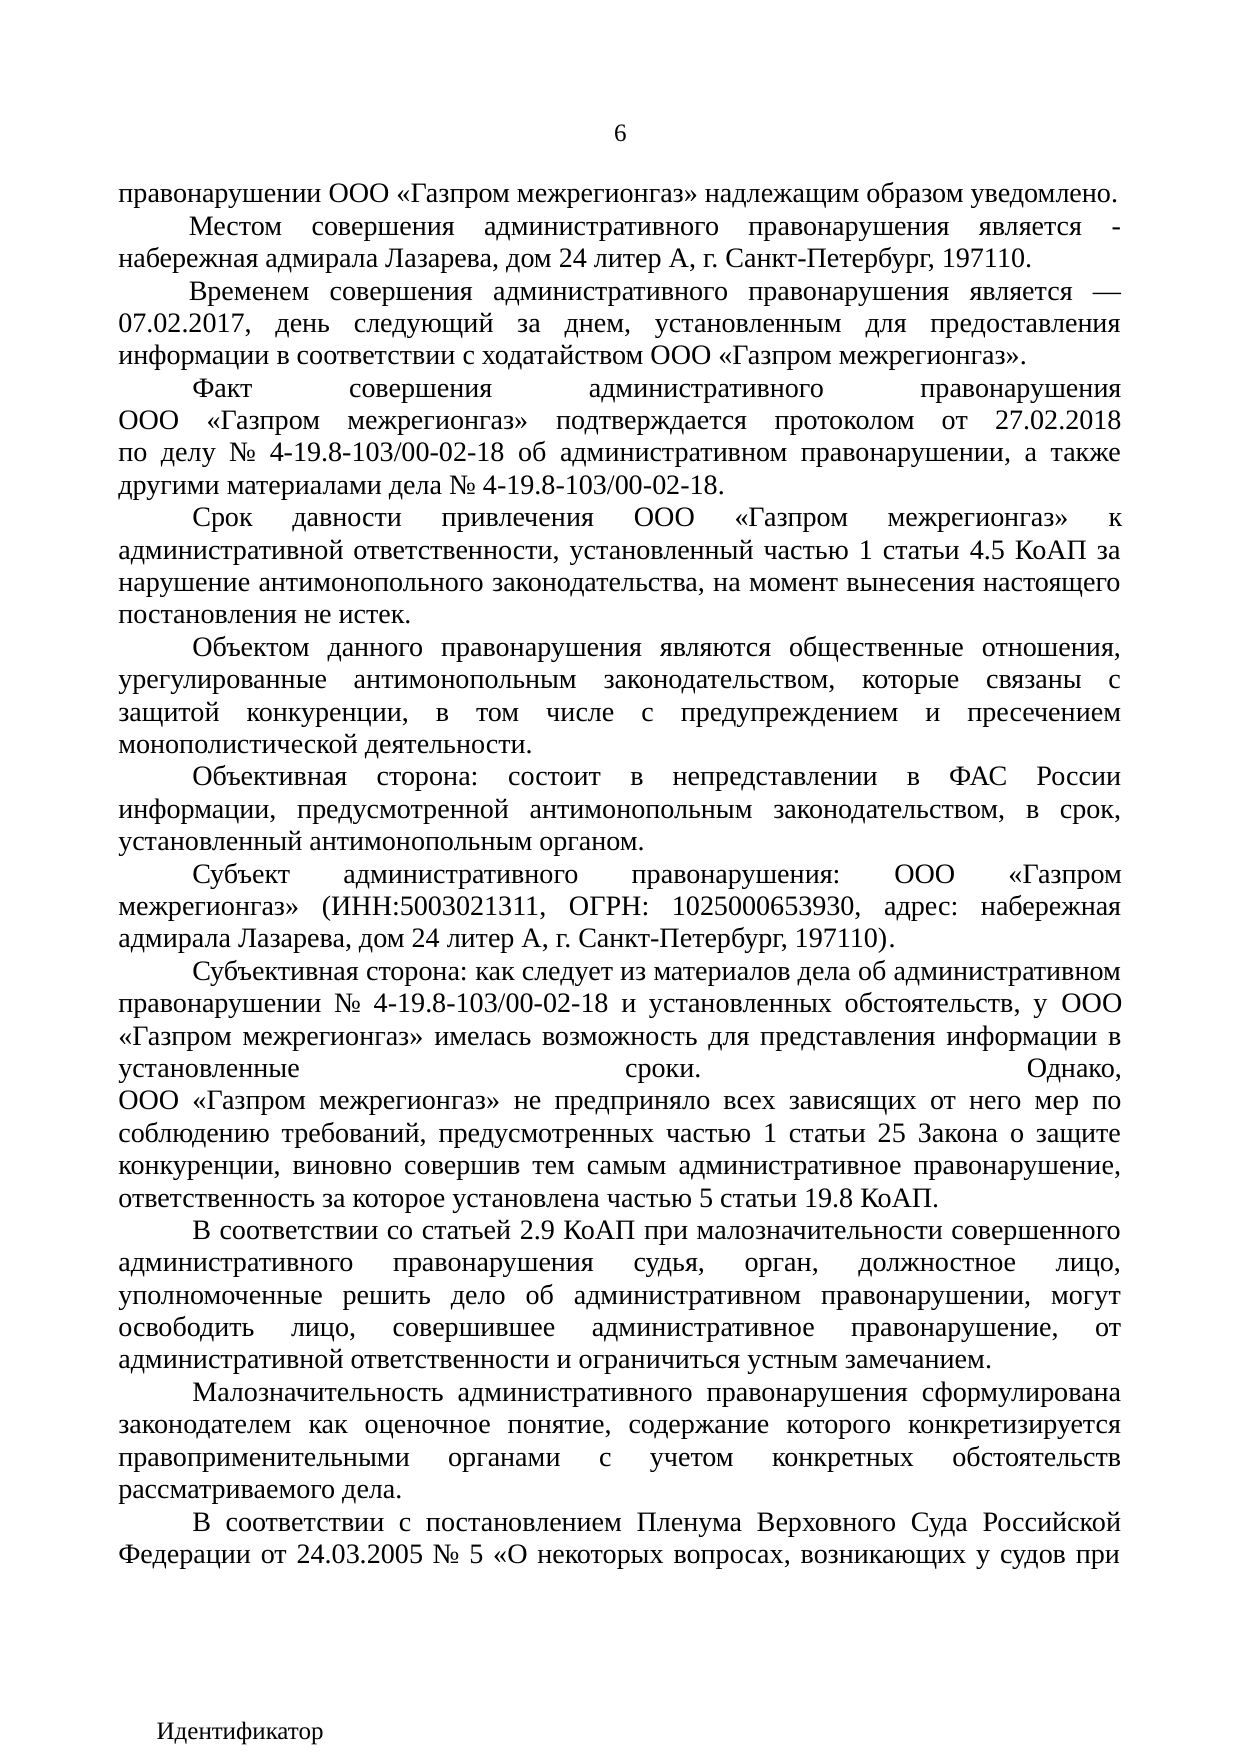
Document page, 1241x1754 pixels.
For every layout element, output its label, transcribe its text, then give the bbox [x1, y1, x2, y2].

text Срок давности привлечения ООО «Газпром межрегионгаз» к административной ответственности, установленный частью 1 статьи 4.5 КоАП за нарушение антимонопольного законодательства, на момент вынесения настоящего постановления не истек. Объектом данного правонарушения являются общественные отношения, урегулированные антимонопольным законодательством, которые связаны с защитой конкуренции, в том числе с предупреждением и пресечением монополистической деятельности. [118, 500, 1122, 759]
text Местом совершения административного правонарушения является - набережная адмирала Лазарева, дом 24 литер А, г. Санкт-Петербург, 197110. [118, 209, 1122, 273]
text Факт совершения административного правонарушения ООО «Газпром межрегионгаз» подтверждается протоколом от 27.02.2018 по делу № 4-19.8-103/00-02-18 об административном правонарушении, а также другими материалами дела № 4-19.8-103/00-02-18. [118, 371, 1122, 500]
text Субъективная сторона: как следует из материалов дела об административном правонарушении № 4-19.8-103/00-02-18 и установленных обстоятельств, у ООО «Газпром межрегионгаз» имелась возможность для представления информации в установленные сроки. Однако, ООО «Газпром межрегионгаз» не предприняло всех зависящих от него мер по соблюдению требований, предусмотренных частью 1 статьи 25 Закона о защите конкуренции, виновно совершив тем самым административное правонарушение, ответственность за которое установлена частью 5 статьи 19.8 КоАП. [118, 954, 1122, 1213]
text Малозначительность административного правонарушения сформулирована законодателем как оценочное понятие, содержание которого конкретизируется правоприменительными органами с учетом конкретных обстоятельств рассматриваемого дела. [118, 1375, 1122, 1504]
text Временем совершения административного правонарушения является — 07.02.2017, день следующий за днем, установленным для предоставления информации в соответствии с ходатайством ООО «Газпром межрегионгаз». [118, 273, 1122, 371]
text Субъект административного правонарушения: ООО «Газпром межрегионгаз» (ИНН:5003021311, ОГРН: 1025000653930, адрес: набережная адмирала Лазарева, дом 24 литер А, г. Санкт-Петербург, 197110). [118, 857, 1122, 954]
text правонарушении ООО «Газпром межрегионгаз» надлежащим образом уведомлено. [118, 176, 1122, 209]
text В соответствии с постановлением Пленума Верховного Суда Российской Федерации от 24.03.2005 № 5 «О некоторых вопросах, возникающих у судов при [118, 1504, 1122, 1569]
text Объективная сторона: состоит в непредставлении в ФАС России информации, предусмотренной антимонопольным законодательством, в срок, установленный антимонопольным органом. [118, 759, 1122, 857]
text В соответствии со статьей 2.9 КоАП при малозначительности совершенного административного правонарушения судья, орган, должностное лицо, уполномоченные решить дело об административном правонарушении, могут освободить лицо, совершившее административное правонарушение, от административной ответственности и ограничиться устным замечанием. [118, 1213, 1122, 1375]
